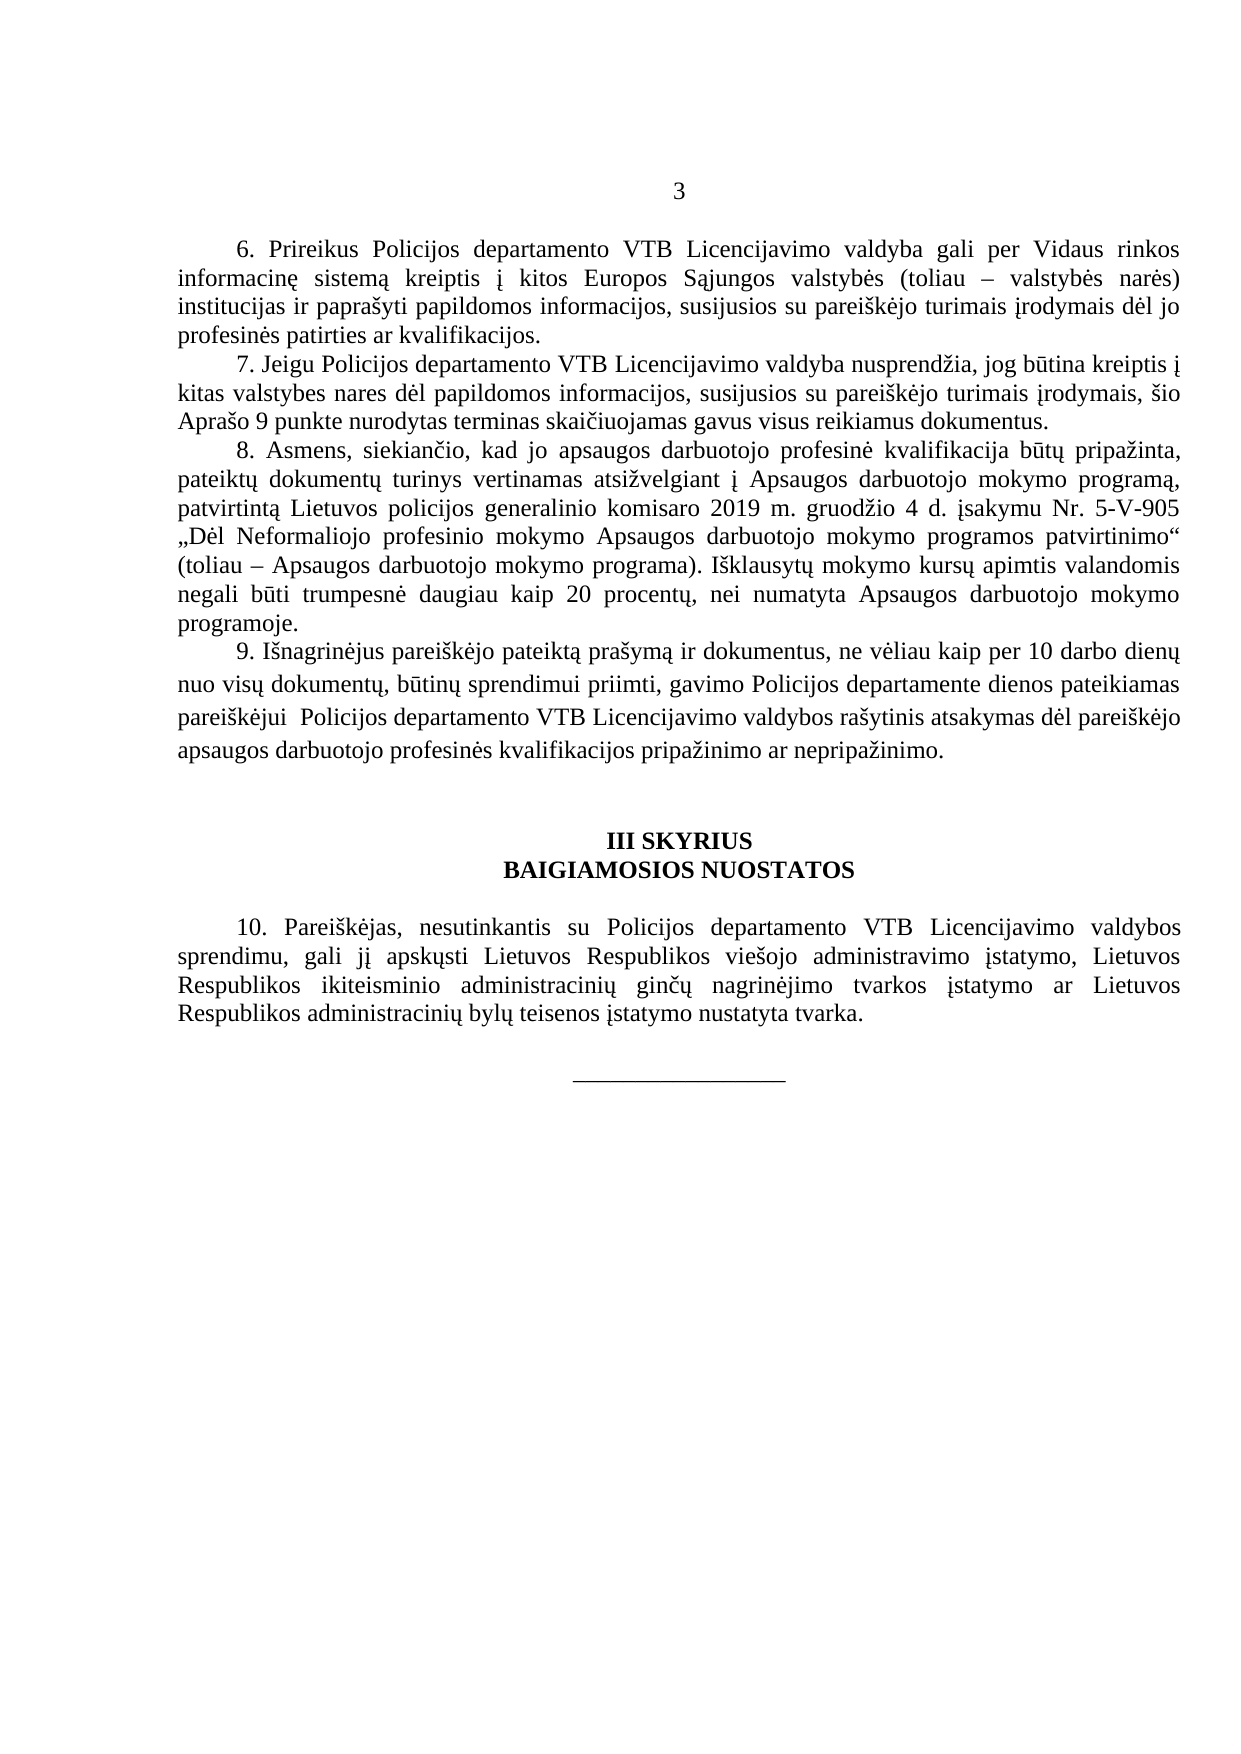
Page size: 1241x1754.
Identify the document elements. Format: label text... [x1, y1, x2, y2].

text III SKYRIUS [177, 826, 1181, 855]
text 8. Asmens, siekiančio, kad jo apsaugos darbuotojo profesinė kvalifikacija būtų pripažinta, pateiktų dokumentų turinys vertinamas atsižvelgiant į Apsaugos darbuotojo mokymo programą, patvirtintą Lietuvos policijos generalinio komisaro 2019 m. gruodžio 4 d. įsakymu Nr. 5-V-905 „Dėl Neformaliojo profesinio mokymo Apsaugos darbuotojo mokymo programos patvirtinimo“ (toliau – Apsaugos darbuotojo mokymo programa). Išklausytų mokymo kursų apimtis valandomis negali būti trumpesnė daugiau kaip 20 procentų, nei numatyta Apsaugos darbuotojo mokymo programoje. [177, 435, 1181, 636]
text 10. Pareiškėjas, nesutinkantis su Policijos departamento VTB Licencijavimo valdybos sprendimu, gali jį apskųsti Lietuvos Respublikos viešojo administravimo įstatymo, Lietuvos Respublikos ikiteisminio administracinių ginčų nagrinėjimo tvarkos įstatymo ar Lietuvos Respublikos administracinių bylų teisenos įstatymo nustatyta tvarka. [177, 912, 1181, 1027]
text 7. Jeigu Policijos departamento VTB Licencijavimo valdyba nusprendžia, jog būtina kreiptis į kitas valstybes nares dėl papildomos informacijos, susijusios su pareiškėjo turimais įrodymais, šio Aprašo 9 punkte nurodytas terminas skaičiuojamas gavus visus reikiamus dokumentus. [177, 349, 1181, 435]
text _________________ [177, 1056, 1181, 1085]
text BAIGIAMOSIOS NUOSTATOS [177, 855, 1181, 883]
text 6. Prireikus Policijos departamento VTB Licencijavimo valdyba gali per Vidaus rinkos informacinę sistemą kreiptis į kitos Europos Sąjungos valstybės (toliau – valstybės narės) institucijas ir paprašyti papildomos informacijos, susijusios su pareiškėjo turimais įrodymais dėl jo profesinės patirties ar kvalifikacijos. [177, 234, 1181, 349]
text 9. Išnagrinėjus pareiškėjo pateiktą prašymą ir dokumentus, ne vėliau kaip per 10 darbo dienų nuo visų dokumentų, būtinų sprendimui priimti, gavimo Policijos departamente dienos pateikiamas pareiškėjui Policijos departamento VTB Licencijavimo valdybos rašytinis atsakymas dėl pareiškėjo apsaugos darbuotojo profesinės kvalifikacijos pripažinimo ar nepripažinimo. [177, 636, 1181, 764]
